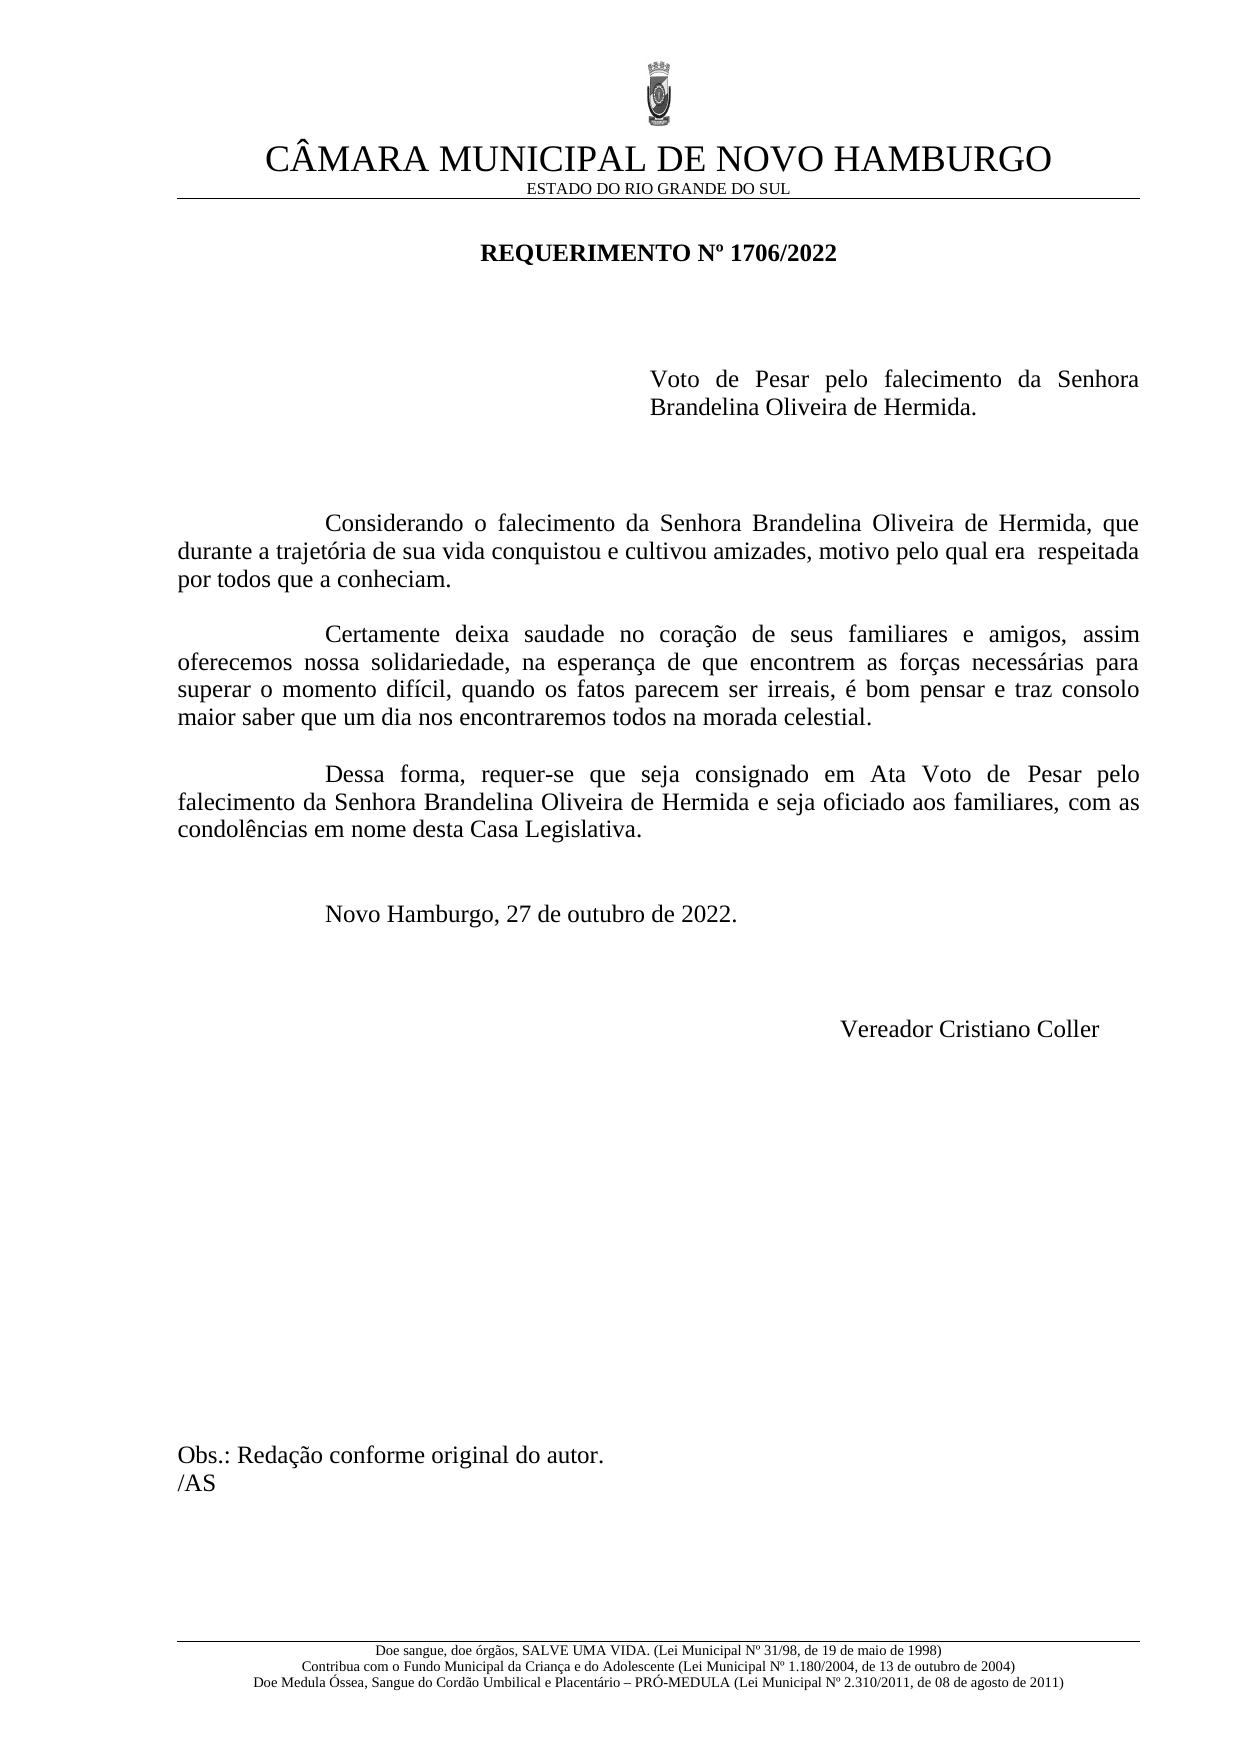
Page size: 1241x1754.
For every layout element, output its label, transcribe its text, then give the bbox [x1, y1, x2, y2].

text Voto de Pesar pelo falecimento da Senhora Brandelina Oliveira de Hermida. [649, 365, 1140, 421]
text Dessa forma, requer-se que seja consignado em Ata Voto de Pesar pelo falecimento da Senhora Brandelina Oliveira de Hermida e seja oficiado aos familiares, com as condolências em nome desta Casa Legislativa. [177, 760, 1140, 843]
text Considerando o falecimento da Senhora Brandelina Oliveira de Hermida, que durante a trajetória de sua vida conquistou e cultivou amizades, motivo pelo qual era respeitada por todos que a conheciam. [177, 509, 1140, 592]
title REQUERIMENTO Nº 1706/2022 [177, 239, 1140, 266]
text Obs.: Redação conforme original do autor. [177, 1441, 1140, 1469]
text Certamente deixa saudade no coração de seus familiares e amigos, assim oferecemos nossa solidariedade, na esperança de que encontrem as forças necessárias para superar o momento difícil, quando os fatos parecem ser irreais, é bom pensar e traz consolo maior saber que um dia nos encontraremos todos na morada celestial. [177, 620, 1140, 731]
text Novo Hamburgo, 27 de outubro de 2022. [177, 901, 1140, 928]
text Vereador Cristiano Coller [177, 1015, 1140, 1043]
text /AS [177, 1469, 1140, 1497]
